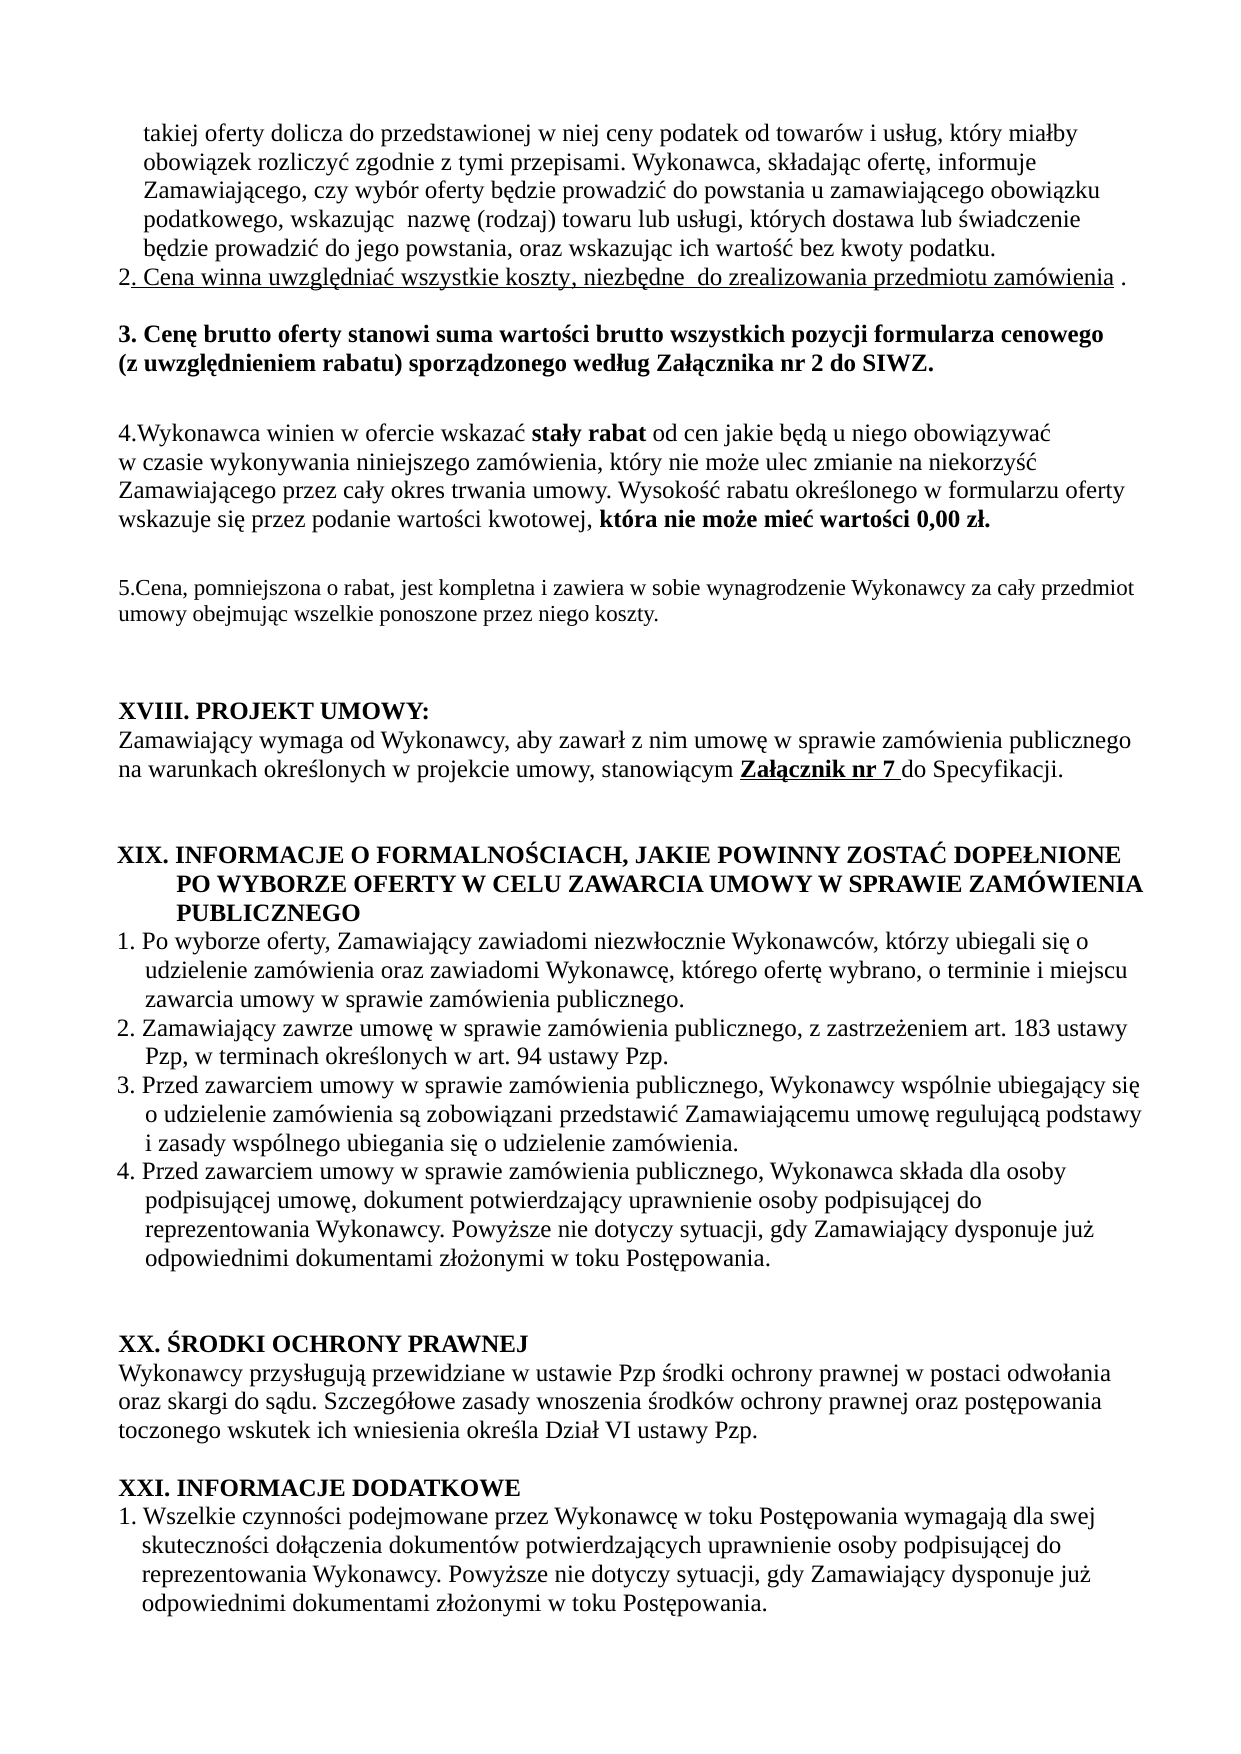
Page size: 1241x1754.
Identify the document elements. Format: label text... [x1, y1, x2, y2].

text XIX. INFORMACJE O FORMALNOŚCIACH, JAKIE POWINNY ZOSTAĆ DOPEŁNIONE PO WYBORZE OFERTY W CELU ZAWARCIA UMOWY W SPRAWIE ZAMÓWIENIA PUBLICZNEGO [117, 840, 1146, 926]
text XX. ŚRODKI OCHRONY PRAWNEJ [118, 1329, 1146, 1358]
text 5.Cena, pomniejszona o rabat, jest kompletna i zawiera w sobie wynagrodzenie Wykonawcy za cały przedmiot umowy obejmując wszelkie ponoszone przez niego koszty. [118, 574, 1146, 626]
text 3. Cenę brutto oferty stanowi suma wartości brutto wszystkich pozycji formularza cenowego (z uwzględnieniem rabatu) sporządzonego według Załącznika nr 2 do SIWZ. [118, 319, 1146, 377]
text 1. Po wyborze oferty, Zamawiający zawiadomi niezwłocznie Wykonawców, którzy ubiegali się o udzielenie zamówienia oraz zawiadomi Wykonawcę, którego ofertę wybrano, o terminie i miejscu zawarcia umowy w sprawie zamówienia publicznego. [117, 926, 1146, 1013]
text XXI. INFORMACJE DODATKOWE [118, 1473, 1146, 1501]
text Zamawiający wymaga od Wykonawcy, aby zawarł z nim umowę w sprawie zamówienia publicznego [118, 725, 1146, 754]
text 4.Wykonawca winien w ofercie wskazać stały rabat od cen jakie będą u niego obowiązywać w czasie wykonywania niniejszego zamówienia, który nie może ulec zmianie na niekorzyść Zamawiającego przez cały okres trwania umowy. Wysokość rabatu określonego w formularzu oferty wskazuje się przez podanie wartości kwotowej, która nie może mieć wartości 0,00 zł. [118, 418, 1146, 533]
text XVIII. PROJEKT UMOWY: [118, 696, 1146, 725]
text na warunkach określonych w projekcie umowy, stanowiącym Załącznik nr 7 do Specyfikacji. [118, 754, 1146, 783]
text 2. Cena winna uwzględniać wszystkie koszty, niezbędne do zrealizowania przedmiotu zamówienia . [118, 262, 1146, 291]
text Wykonawcy przysługują przewidziane w ustawie Pzp środki ochrony prawnej w postaci odwołania oraz skargi do sądu. Szczegółowe zasady wnoszenia środków ochrony prawnej oraz postępowania toczonego wskutek ich wniesienia określa Dział VI ustawy Pzp. [118, 1358, 1146, 1444]
text 4. Przed zawarciem umowy w sprawie zamówienia publicznego, Wykonawca składa dla osoby podpisującej umowę, dokument potwierdzający uprawnienie osoby podpisującej do reprezentowania Wykonawcy. Powyższe nie dotyczy sytuacji, gdy Zamawiający dysponuje już odpowiednimi dokumentami złożonymi w toku Postępowania. [117, 1156, 1146, 1271]
text takiej oferty dolicza do przedstawionej w niej ceny podatek od towarów i usług, który miałby obowiązek rozliczyć zgodnie z tymi przepisami. Wykonawca, składając ofertę, informuje Zamawiającego, czy wybór oferty będzie prowadzić do powstania u zamawiającego obowiązku podatkowego, wskazując nazwę (rodzaj) towaru lub usługi, których dostawa lub świadczenie będzie prowadzić do jego powstania, oraz wskazując ich wartość bez kwoty podatku. [143, 118, 1146, 262]
text 1. Wszelkie czynności podejmowane przez Wykonawcę w toku Postępowania wymagają dla swej skuteczności dołączenia dokumentów potwierdzających uprawnienie osoby podpisującej do reprezentowania Wykonawcy. Powyższe nie dotyczy sytuacji, gdy Zamawiający dysponuje już odpowiednimi dokumentami złożonymi w toku Postępowania. [118, 1501, 1146, 1616]
text 3. Przed zawarciem umowy w sprawie zamówienia publicznego, Wykonawcy wspólnie ubiegający się o udzielenie zamówienia są zobowiązani przedstawić Zamawiającemu umowę regulującą podstawy i zasady wspólnego ubiegania się o udzielenie zamówienia. [117, 1070, 1146, 1156]
text 2. Zamawiający zawrze umowę w sprawie zamówienia publicznego, z zastrzeżeniem art. 183 ustawy Pzp, w terminach określonych w art. 94 ustawy Pzp. [117, 1013, 1146, 1070]
